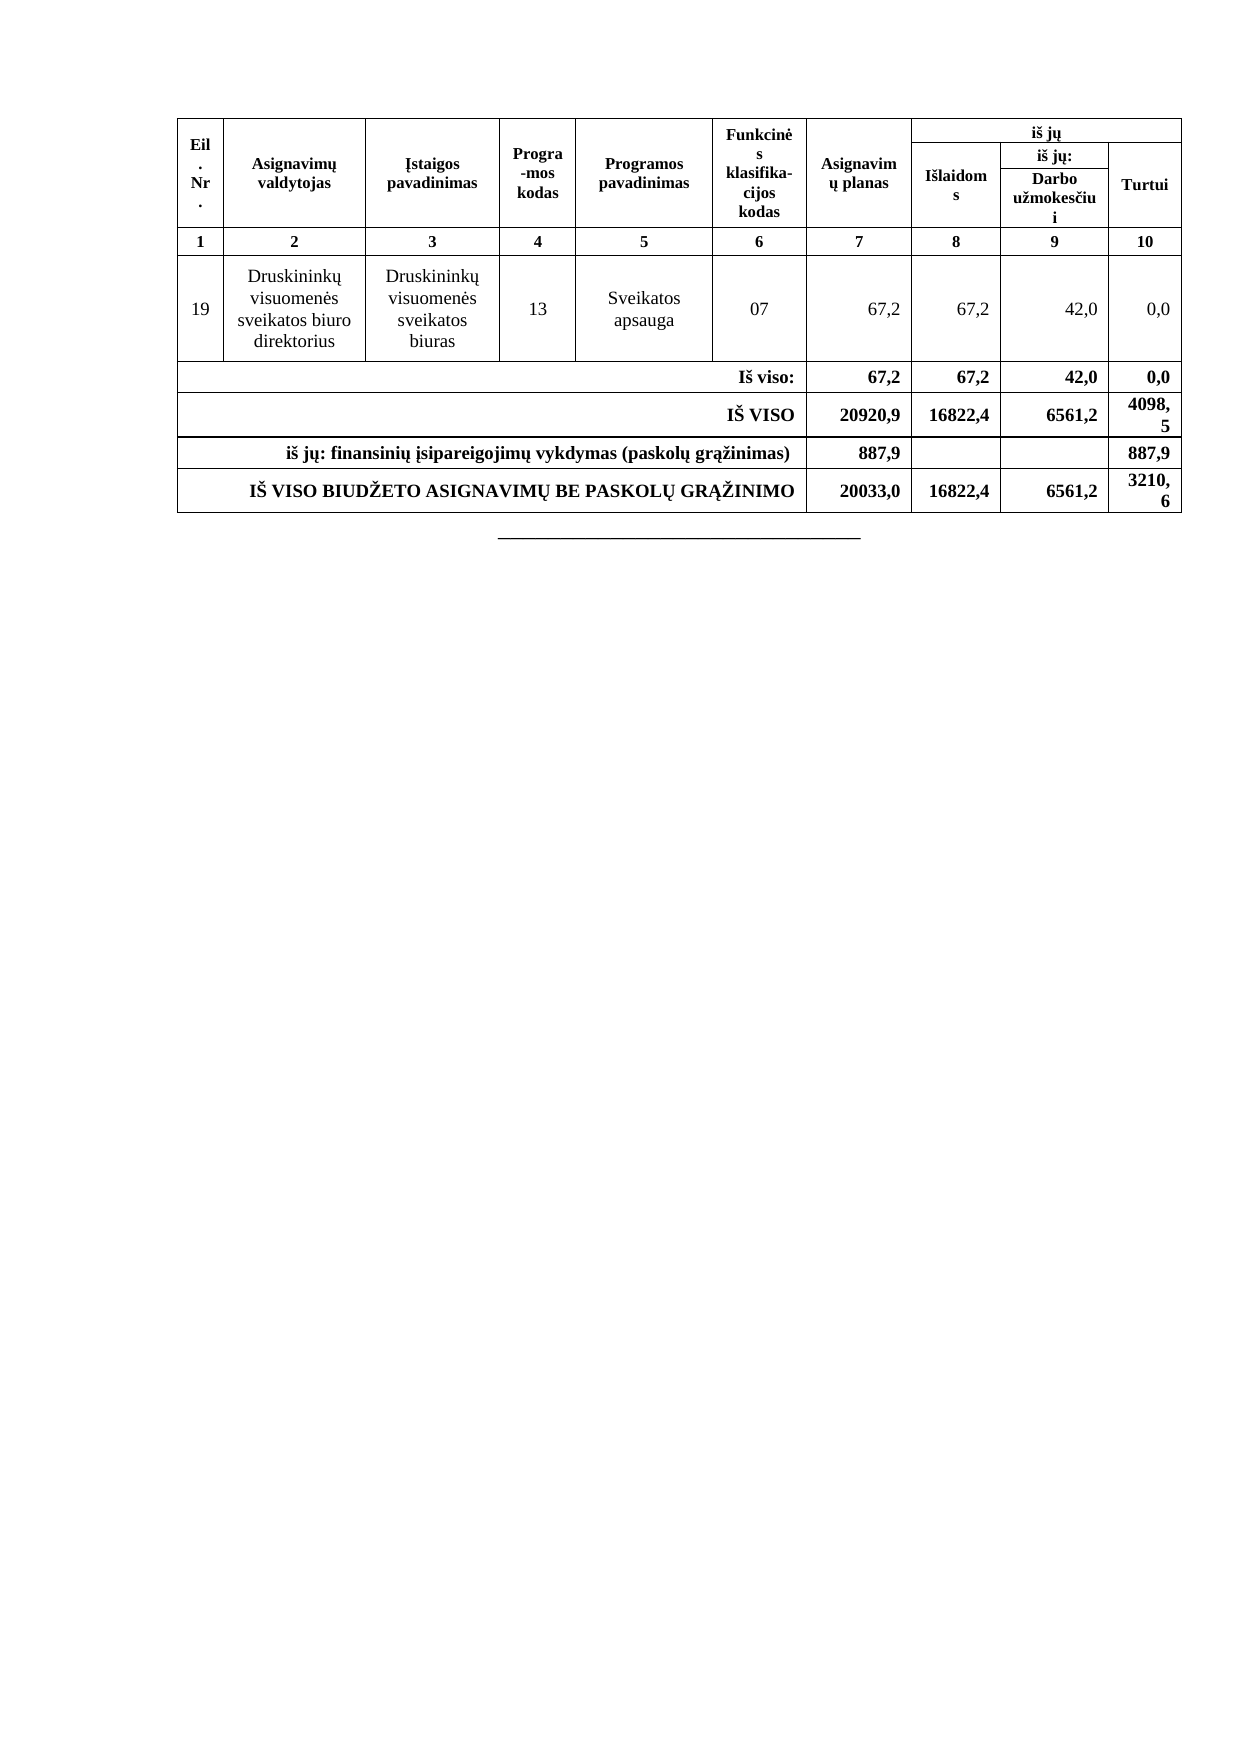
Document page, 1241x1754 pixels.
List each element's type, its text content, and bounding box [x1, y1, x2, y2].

table_cell [912, 438, 1000, 468]
table_cell 0,0 [1109, 256, 1181, 361]
table_cell 8 [912, 228, 1000, 255]
table_cell 0,0 [1109, 362, 1181, 392]
table_cell 67,2 [807, 362, 911, 392]
table_cell 67,2 [912, 256, 1000, 361]
table_cell 19 [178, 256, 223, 361]
table_cell 42,0 [1001, 362, 1108, 392]
table_cell Iš viso: [178, 362, 806, 392]
text _____________________________ [177, 513, 1181, 542]
table_cell 67,2 [912, 362, 1000, 392]
table_header Programos pavadinimas [576, 119, 712, 227]
table_cell 20033,0 [807, 469, 911, 512]
table_cell IŠ VISO BIUDŽETO ASIGNAVIMŲ BE PASKOLŲ GRĄŽINIMO [178, 469, 806, 512]
table_header Asignavimų valdytojas [224, 119, 365, 227]
table_cell 07 [713, 256, 806, 361]
table_cell 3 [366, 228, 499, 255]
table_cell 6561,2 [1001, 469, 1108, 512]
table_cell 16822,4 [912, 393, 1000, 436]
table_cell 3210,6 [1109, 469, 1181, 512]
table_cell Darbo užmokesčiui [1001, 169, 1108, 227]
table_cell iš jų: finansinių įsipareigojimų vykdymas (paskolų grąžinimas) [178, 438, 806, 468]
table_cell 2 [224, 228, 365, 255]
table_cell 10 [1109, 228, 1181, 255]
table_header iš jų [912, 119, 1181, 142]
table_cell Turtui [1109, 143, 1181, 227]
table_cell 1 [178, 228, 223, 255]
table_cell 16822,4 [912, 469, 1000, 512]
table_cell [1001, 438, 1108, 468]
table_cell IŠ VISO [178, 393, 806, 436]
table_cell Išlaidoms [912, 143, 1000, 227]
table_header Eil. Nr. [178, 119, 223, 227]
table_cell iš jų: [1001, 143, 1108, 168]
table_cell Druskininkų visuomenės sveikatos biuro direktorius [224, 256, 365, 361]
table_cell 6561,2 [1001, 393, 1108, 436]
table_cell 13 [500, 256, 575, 361]
table_cell 67,2 [807, 256, 911, 361]
table_cell Sveikatos apsauga [576, 256, 712, 361]
table_header Įstaigos pavadinimas [366, 119, 499, 227]
table_cell 7 [807, 228, 911, 255]
table_cell 6 [713, 228, 806, 255]
table_cell 4098,5 [1109, 393, 1181, 436]
table_header Asignavimų planas [807, 119, 911, 227]
table_header Progra-mos kodas [500, 119, 575, 227]
table_cell Druskininkų visuomenės sveikatos biuras [366, 256, 499, 361]
table_cell 887,9 [1109, 438, 1181, 468]
table_cell 4 [500, 228, 575, 255]
table_cell 20920,9 [807, 393, 911, 436]
table_cell 5 [576, 228, 712, 255]
table_cell 9 [1001, 228, 1108, 255]
table_header Funkcinės klasifika-cijos kodas [713, 119, 806, 227]
table_cell 42,0 [1001, 256, 1108, 361]
table_cell 887,9 [807, 438, 911, 468]
